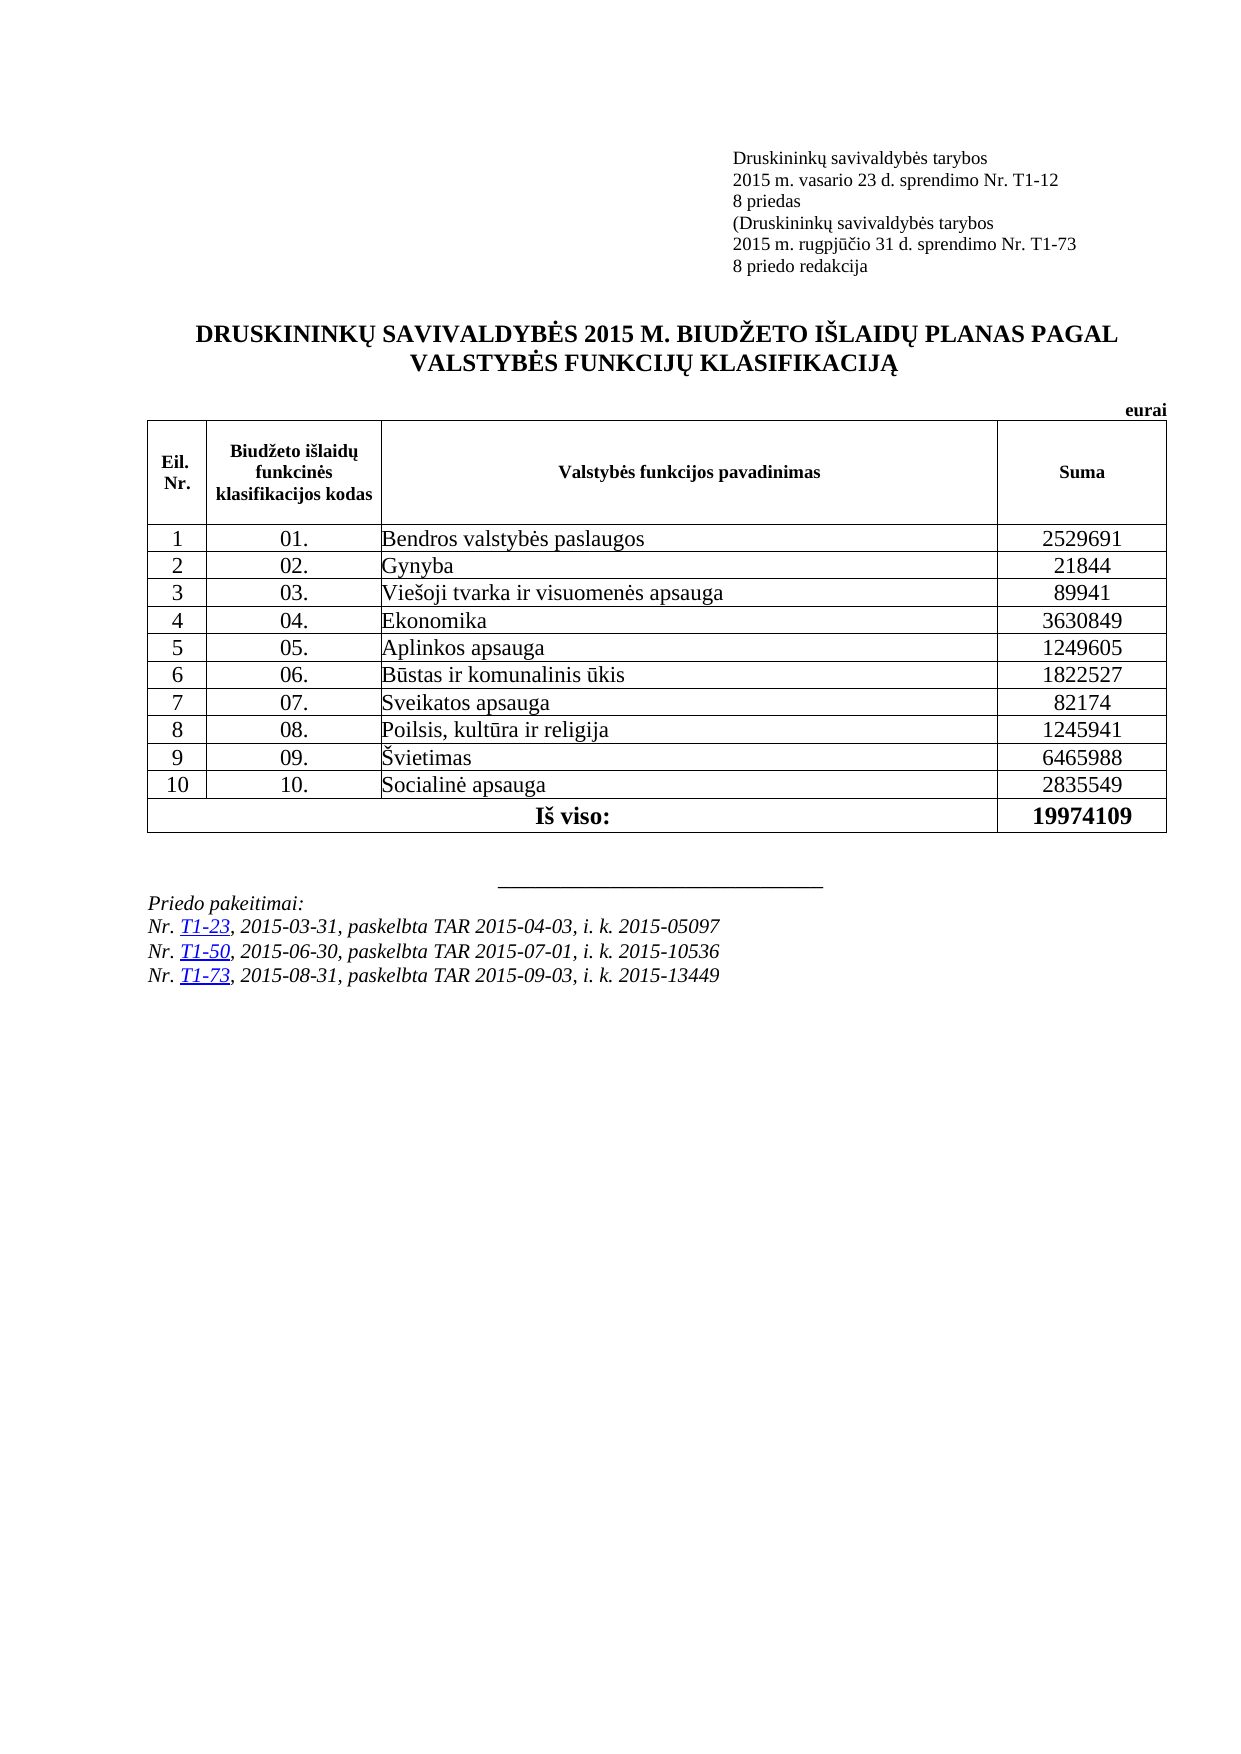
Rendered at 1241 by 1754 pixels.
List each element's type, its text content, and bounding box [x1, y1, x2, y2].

table_cell 82174 [998, 689, 1166, 715]
table_cell Iš viso: [148, 799, 997, 832]
table_cell Sveikatos apsauga [382, 689, 997, 715]
table_cell 2835549 [998, 771, 1166, 797]
table_cell 10. [207, 771, 381, 797]
text Nr. T1-23, 2015-03-31, paskelbta TAR 2015-04-03, i. k. 2015-05097 [148, 914, 1167, 938]
table_cell 2529691 [998, 525, 1166, 551]
table_cell 5 [148, 634, 206, 661]
text DRUSKININKŲ SAVIVALDYBĖS 2015 M. BIUDŽETO IŠLAIDŲ PLANAS PAGAL VALSTYBĖS FUNKCIJŲ KLASIFIKACIJĄ [148, 319, 1167, 377]
table_cell 1 [148, 525, 206, 551]
table_cell 8 [148, 716, 206, 743]
text Druskininkų savivaldybės tarybos [448, 147, 1167, 168]
table_cell 02. [207, 552, 381, 578]
table_cell 01. [207, 525, 381, 551]
table_cell 89941 [998, 579, 1166, 606]
text Nr. T1-73, 2015-08-31, paskelbta TAR 2015-09-03, i. k. 2015-13449 [148, 963, 1167, 987]
table_cell 19974109 [998, 799, 1166, 832]
table_cell 10 [148, 771, 206, 797]
table_cell 04. [207, 607, 381, 633]
table_cell Bendros valstybės paslaugos [382, 525, 997, 551]
table_cell 06. [207, 662, 381, 688]
table_cell 08. [207, 716, 381, 743]
table_cell 2 [148, 552, 206, 578]
text eurai [148, 398, 1167, 420]
text Priedo pakeitimai: [148, 890, 1167, 914]
table_cell Socialinė apsauga [382, 771, 997, 797]
table_cell 6465988 [998, 744, 1166, 770]
text 8 priedas [260, 190, 1167, 212]
table_cell 09. [207, 744, 381, 770]
table_cell 1822527 [998, 662, 1166, 688]
table_cell Poilsis, kultūra ir religija [382, 716, 997, 743]
table_cell 4 [148, 607, 206, 633]
table_header Eil. Nr. [148, 421, 206, 523]
text Nr. T1-50, 2015-06-30, paskelbta TAR 2015-07-01, i. k. 2015-10536 [148, 938, 1167, 963]
table_header Biudžeto išlaidų funkcinės klasifikacijos kodas [207, 421, 381, 523]
text 2015 m. vasario 23 d. sprendimo Nr. T1-12 [260, 168, 1167, 190]
table_cell 21844 [998, 552, 1166, 578]
table_cell 9 [148, 744, 206, 770]
text __________________________ [148, 862, 1167, 890]
text 8 priedo redakcija [260, 255, 1167, 276]
table_header Valstybės funkcijos pavadinimas [382, 421, 997, 523]
text (Druskininkų savivaldybės tarybos [260, 212, 1167, 233]
table_cell Švietimas [382, 744, 997, 770]
text 2015 m. rugpjūčio 31 d. sprendimo Nr. T1-73 [260, 233, 1167, 255]
table_cell 05. [207, 634, 381, 661]
table_cell 7 [148, 689, 206, 715]
table_cell 3 [148, 579, 206, 606]
table_cell 6 [148, 662, 206, 688]
table_cell 3630849 [998, 607, 1166, 633]
table_cell 07. [207, 689, 381, 715]
table_cell 1245941 [998, 716, 1166, 743]
table_cell Būstas ir komunalinis ūkis [382, 662, 997, 688]
table_header Suma [998, 421, 1166, 523]
table_cell Gynyba [382, 552, 997, 578]
table_cell Ekonomika [382, 607, 997, 633]
table_cell Aplinkos apsauga [382, 634, 997, 661]
table_cell 1249605 [998, 634, 1166, 661]
table_cell 03. [207, 579, 381, 606]
table_cell Viešoji tvarka ir visuomenės apsauga [382, 579, 997, 606]
